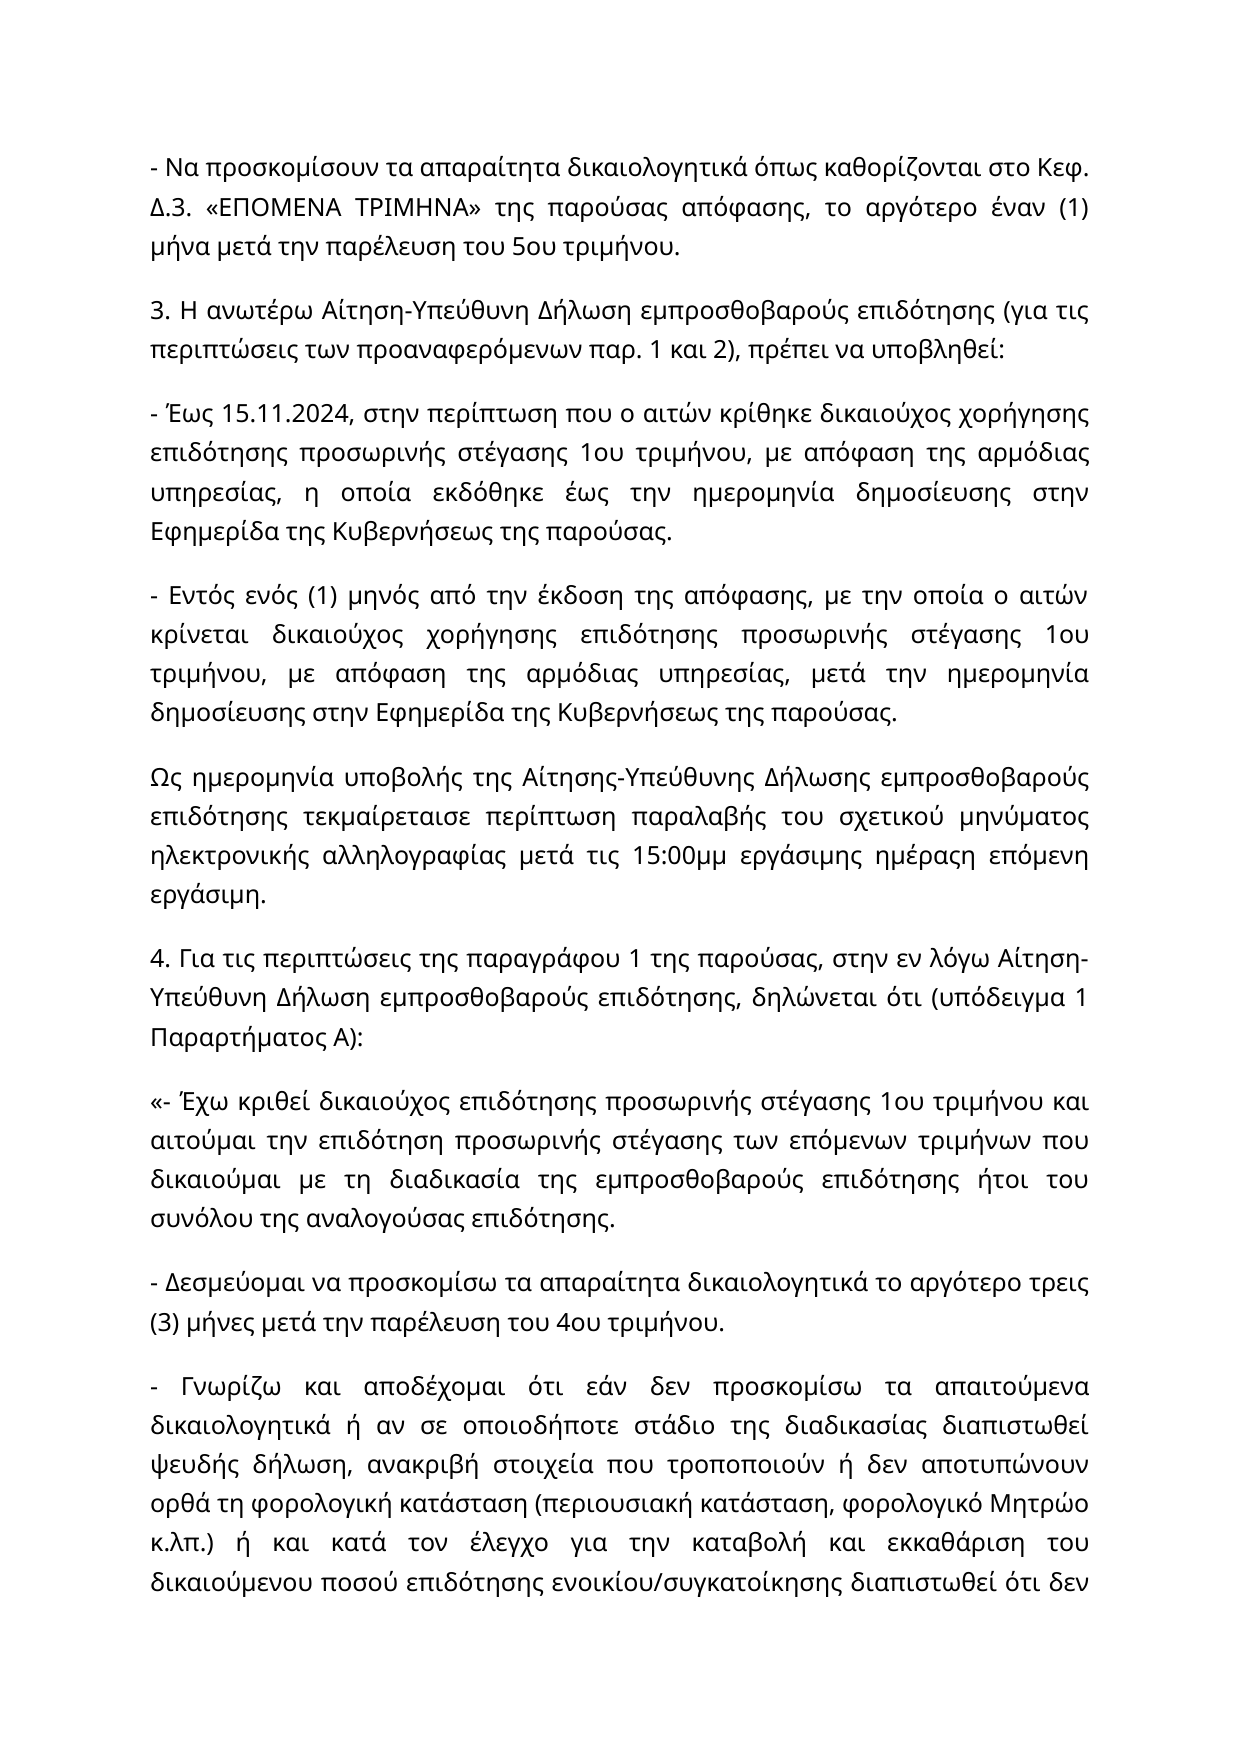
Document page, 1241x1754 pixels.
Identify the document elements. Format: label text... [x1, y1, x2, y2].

text - Να προσκομίσουν τα απαραίτητα δικαιολογητικά όπως καθορίζονται στο Κεφ. Δ.3. «ΕΠΟΜΕΝΑ ΤΡΙΜΗΝΑ» της παρούσας απόφασης, το αργότερο έναν (1) μήνα μετά την παρέλευση του 5ου τριμήνου. [150, 150, 1090, 262]
text Ως ημερομηνία υποβολής της Αίτησης-Υπεύθυνης Δήλωσης εμπροσθοβαρούς επιδότησης τεκμαίρεταισε περίπτωση παραλαβής του σχετικού μηνύματος ηλεκτρονικής αλληλογραφίας μετά τις 15:00μμ εργάσιμης ημέραςη επόμενη εργάσιμη. [150, 759, 1090, 911]
text - Δεσμεύομαι να προσκομίσω τα απαραίτητα δικαιολογητικά το αργότερο τρεις (3) μήνες μετά την παρέλευση του 4ου τριμήνου. [150, 1265, 1090, 1338]
text - Εντός ενός (1) μηνός από την έκδοση της απόφασης, με την οποία ο αιτών κρίνεται δικαιούχος χορήγησης επιδότησης προσωρινής στέγασης 1ου τριμήνου, με απόφαση της αρμόδιας υπηρεσίας, μετά την ημερομηνία δημοσίευσης στην Εφημερίδα της Κυβερνήσεως της παρούσας. [150, 577, 1090, 729]
text 3. Η ανωτέρω Αίτηση-Υπεύθυνη Δήλωση εμπροσθοβαρούς επιδότησης (για τις περιπτώσεις των προαναφερόμενων παρ. 1 και 2), πρέπει να υποβληθεί: [150, 292, 1090, 366]
text «- Έχω κριθεί δικαιούχος επιδότησης προσωρινής στέγασης 1ου τριμήνου και αιτούμαι την επιδότηση προσωρινής στέγασης των επόμενων τριμήνων που δικαιούμαι με τη διαδικασία της εμπροσθοβαρούς επιδότησης ήτοι του συνόλου της αναλογούσας επιδότησης. [150, 1083, 1090, 1235]
text 4. Για τις περιπτώσεις της παραγράφου 1 της παρούσας, στην εν λόγω Αίτηση-Υπεύθυνη Δήλωση εμπροσθοβαρούς επιδότησης, δηλώνεται ότι (υπόδειγμα 1 Παραρτήματος Α): [150, 941, 1090, 1053]
text - Έως 15.11.2024, στην περίπτωση που ο αιτών κρίθηκε δικαιούχος χορήγησης επιδότησης προσωρινής στέγασης 1ου τριμήνου, με απόφαση της αρμόδιας υπηρεσίας, η οποία εκδόθηκε έως την ημερομηνία δημοσίευσης στην Εφημερίδα της Κυβερνήσεως της παρούσας. [150, 396, 1090, 547]
text - Γνωρίζω και αποδέχομαι ότι εάν δεν προσκομίσω τα απαιτούμενα δικαιολογητικά ή αν σε οποιοδήποτε στάδιο της διαδικασίας διαπιστωθεί ψευδής δήλωση, ανακριβή στοιχεία που τροποποιούν ή δεν αποτυπώνουν ορθά τη φορολογική κατάσταση (περιουσιακή κατάσταση, φορολογικό Μητρώο κ.λπ.) ή και κατά τον έλεγχο για την καταβολή και εκκαθάριση του δικαιούμενου ποσού επιδότησης ενοικίου/συγκατοίκησης διαπιστωθεί ότι δεν [150, 1368, 1090, 1598]
